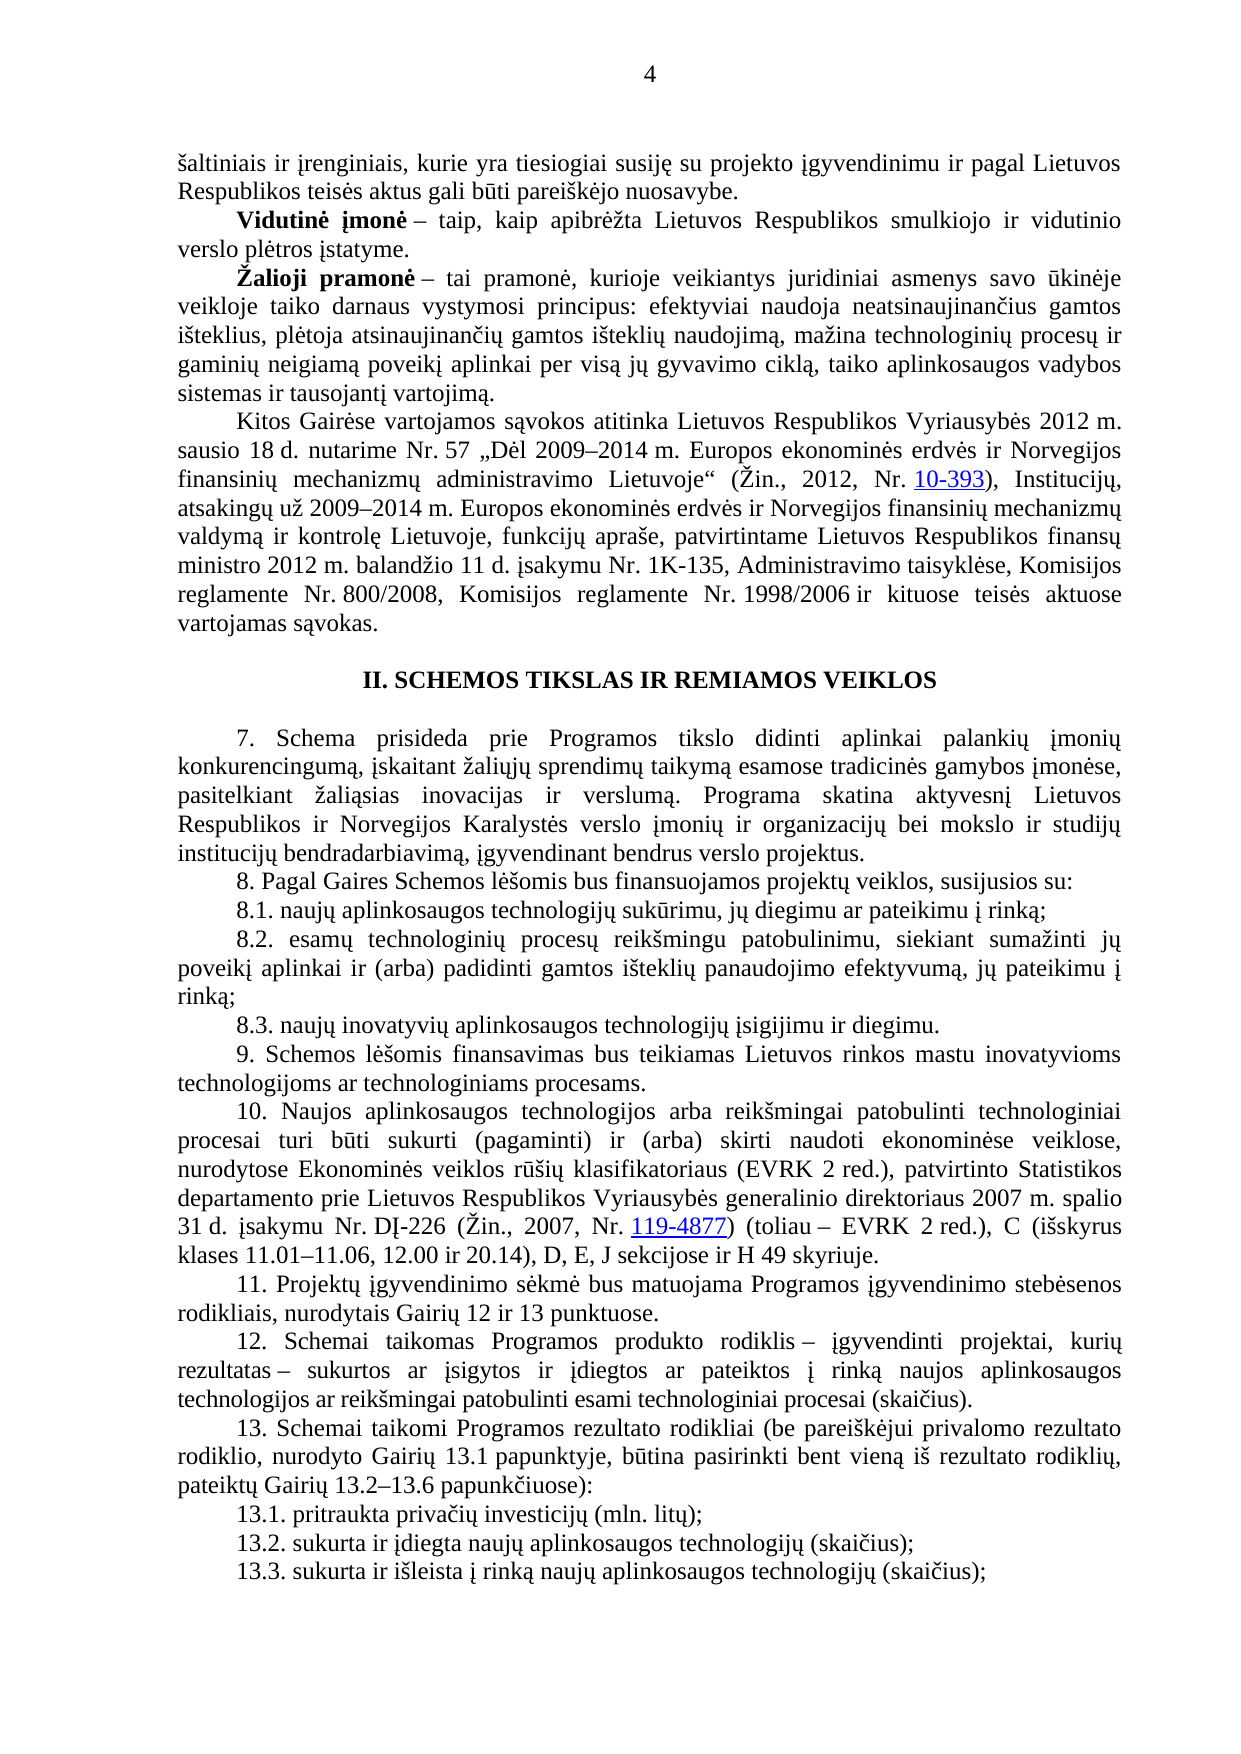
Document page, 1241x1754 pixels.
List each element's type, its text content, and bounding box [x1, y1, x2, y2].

text 10. Naujos aplinkosaugos technologijos arba reikšmingai patobulinti technologiniai procesai turi būti sukurti (pagaminti) ir (arba) skirti naudoti ekonominėse veiklose, nurodytose Ekonominės veiklos rūšių klasifikatoriaus (EVRK 2 red.), patvirtinto Statistikos departamento prie Lietuvos Respublikos Vyriausybės generalinio direktoriaus 2007 m. spalio 31 d. įsakymu Nr. DĮ-226 (Žin., 2007, Nr. 119-4877) (toliau – EVRK 2 red.), C (išskyrus klases 11.01–11.06, 12.00 ir 20.14), D, E, J sekcijose ir H 49 skyriuje. [177, 1096, 1122, 1269]
text Vidutinė įmonė – taip, kaip apibrėžta Lietuvos Respublikos smulkiojo ir vidutinio verslo plėtros įstatyme. [177, 205, 1122, 263]
text II. sChemos TIKSLAS ir remiamos veiklos [177, 665, 1122, 694]
text 13. Schemai taikomi Programos rezultato rodikliai (be pareiškėjui privalomo rezultato rodiklio, nurodyto Gairių 13.1 papunktyje, būtina pasirinkti bent vieną iš rezultato rodiklių, pateiktų Gairių 13.2–13.6 papunkčiuose): [177, 1413, 1122, 1499]
text šaltiniais ir įrenginiais, kurie yra tiesiogiai susiję su projekto įgyvendinimu ir pagal Lietuvos Respublikos teisės aktus gali būti pareiškėjo nuosavybe. [177, 148, 1122, 205]
text 13.3. sukurta ir išleista į rinką naujų aplinkosaugos technologijų (skaičius); [177, 1556, 1122, 1585]
text 13.2. sukurta ir įdiegta naujų aplinkosaugos technologijų (skaičius); [177, 1528, 1122, 1556]
text 8.3. naujų inovatyvių aplinkosaugos technologijų įsigijimu ir diegimu. [177, 1010, 1122, 1039]
text Žalioji pramonė – tai pramonė, kurioje veikiantys juridiniai asmenys savo ūkinėje veikloje taiko darnaus vystymosi principus: efektyviai naudoja neatsinaujinančius gamtos išteklius, plėtoja atsinaujinančių gamtos išteklių naudojimą, mažina technologinių procesų ir gaminių neigiamą poveikį aplinkai per visą jų gyvavimo ciklą, taiko aplinkosaugos vadybos sistemas ir tausojantį vartojimą. [177, 263, 1122, 406]
text 9. Schemos lėšomis finansavimas bus teikiamas Lietuvos rinkos mastu inovatyvioms technologijoms ar technologiniams procesams. [177, 1039, 1122, 1096]
text 13.1. pritraukta privačių investicijų (mln. litų); [177, 1499, 1122, 1528]
text 12. Schemai taikomas Programos produkto rodiklis – įgyvendinti projektai, kurių rezultatas – sukurtos ar įsigytos ir įdiegtos ar pateiktos į rinką naujos aplinkosaugos technologijos ar reikšmingai patobulinti esami technologiniai procesai (skaičius). [177, 1326, 1122, 1413]
text 8.1. naujų aplinkosaugos technologijų sukūrimu, jų diegimu ar pateikimu į rinką; [177, 895, 1122, 924]
text 8.2. esamų technologinių procesų reikšmingu patobulinimu, siekiant sumažinti jų poveikį aplinkai ir (arba) padidinti gamtos išteklių panaudojimo efektyvumą, jų pateikimu į rinką; [177, 924, 1122, 1010]
text 11. Projektų įgyvendinimo sėkmė bus matuojama Programos įgyvendinimo stebėsenos rodikliais, nurodytais Gairių 12 ir 13 punktuose. [177, 1269, 1122, 1326]
text Kitos Gairėse vartojamos sąvokos atitinka Lietuvos Respublikos Vyriausybės 2012 m. sausio 18 d. nutarime Nr. 57 „Dėl 2009–2014 m. Europos ekonominės erdvės ir Norvegijos finansinių mechanizmų administravimo Lietuvoje“ (Žin., 2012, Nr. 10-393), Institucijų, atsakingų už 2009–2014 m. Europos ekonominės erdvės ir Norvegijos finansinių mechanizmų valdymą ir kontrolę Lietuvoje, funkcijų apraše, patvirtintame Lietuvos Respublikos finansų ministro 2012 m. balandžio 11 d. įsakymu Nr. 1K-135, Administravimo taisyklėse, Komisijos reglamente Nr. 800/2008, Komisijos reglamente Nr. 1998/2006 ir kituose teisės aktuose vartojamas sąvokas. [177, 406, 1122, 636]
text 8. Pagal Gaires Schemos lėšomis bus finansuojamos projektų veiklos, susijusios su: [177, 866, 1122, 895]
text 7. Schema prisideda prie Programos tikslo didinti aplinkai palankių įmonių konkurencingumą, įskaitant žaliųjų sprendimų taikymą esamose tradicinės gamybos įmonėse, pasitelkiant žaliąsias inovacijas ir verslumą. Programa skatina aktyvesnį Lietuvos Respublikos ir Norvegijos Karalystės verslo įmonių ir organizacijų bei mokslo ir studijų institucijų bendradarbiavimą, įgyvendinant bendrus verslo projektus. [177, 723, 1122, 866]
